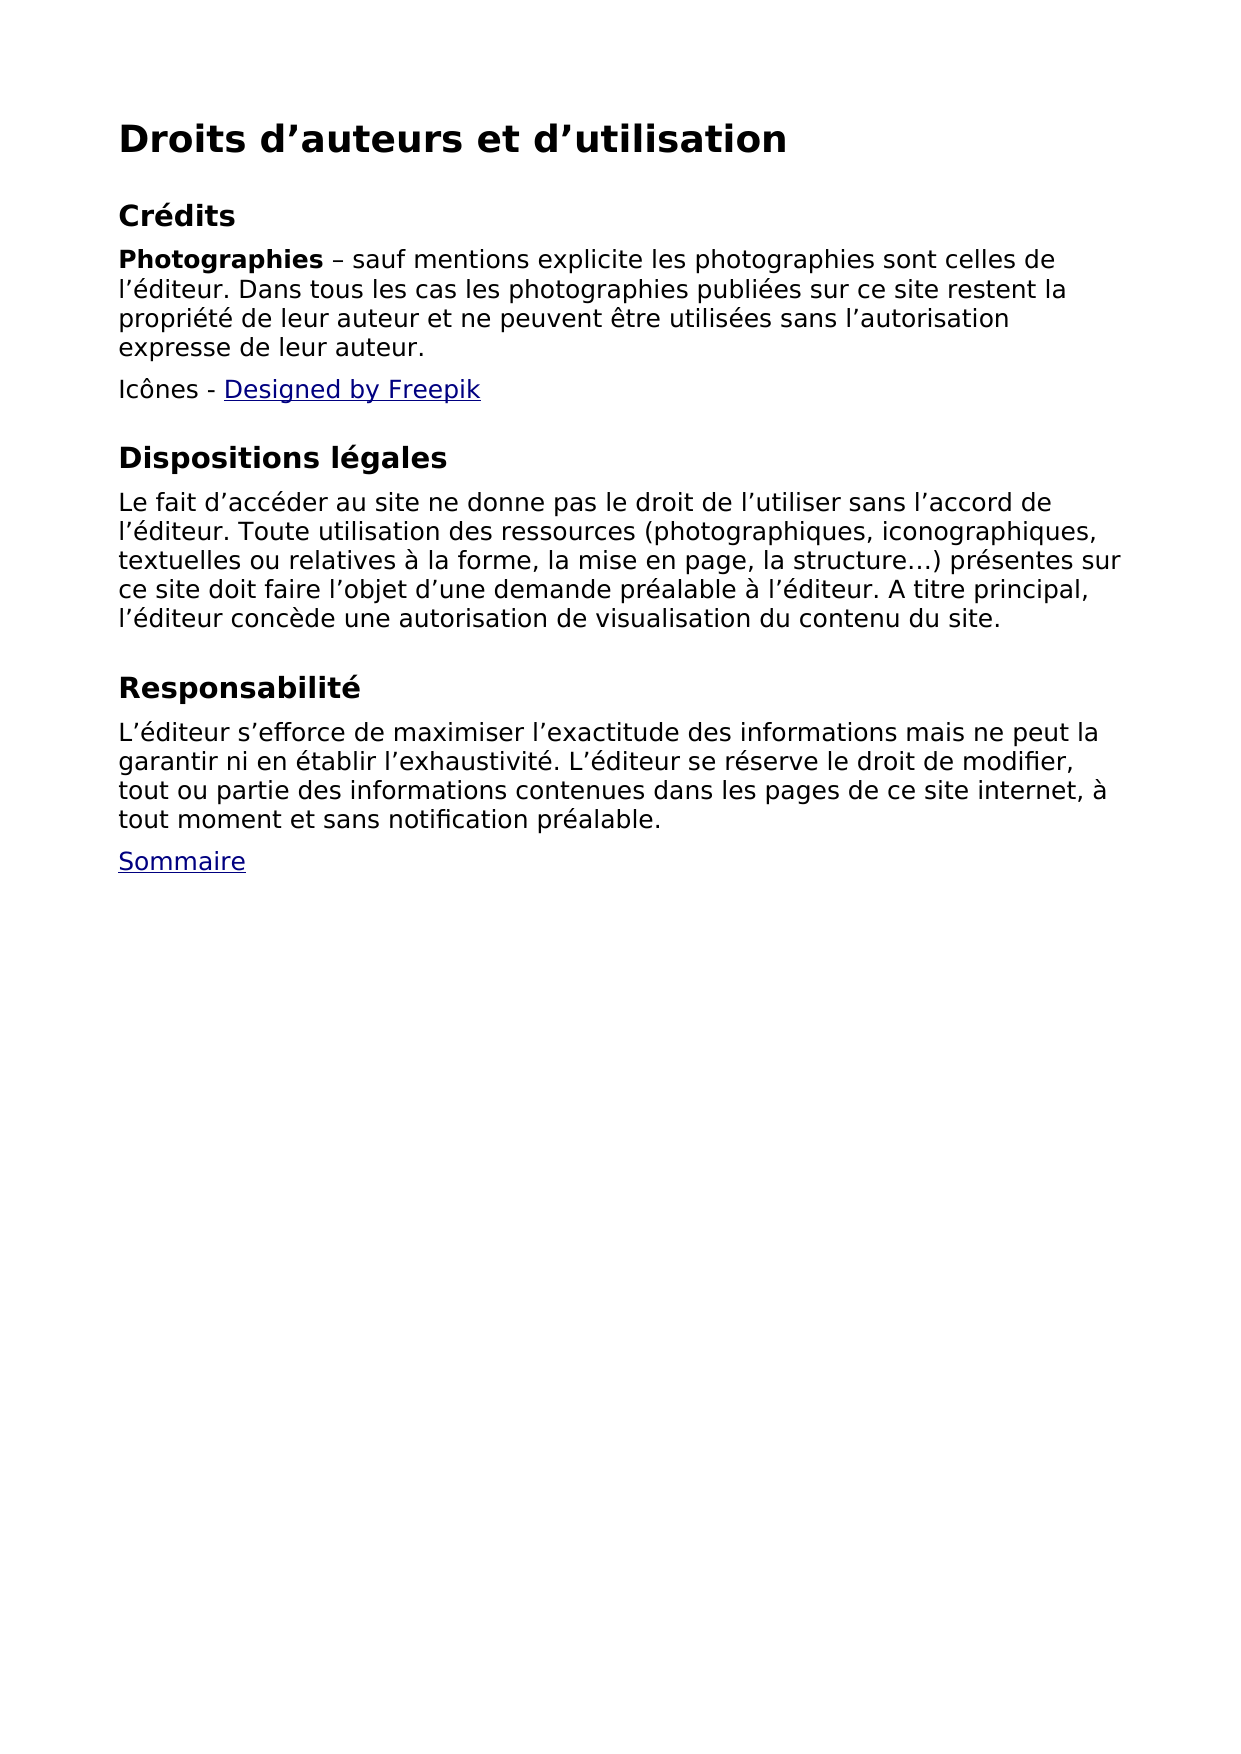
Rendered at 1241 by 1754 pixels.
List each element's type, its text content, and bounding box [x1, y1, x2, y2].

text L’éditeur s’efforce de maximiser l’exactitude des informations mais ne peut la garantir ni en établir l’exhaustivité. L’éditeur se réserve le droit de modifier, tout ou partie des informations contenues dans les pages de ce site internet, à tout moment et sans notification préalable. [118, 718, 1122, 834]
subtitle Crédits [118, 199, 1122, 233]
subtitle Responsabilité [118, 671, 1122, 705]
text Le fait d’accéder au site ne donne pas le droit de l’utiliser sans l’accord de l’éditeur. Toute utilisation des ressources (photographiques, iconographiques, textuelles ou relatives à la forme, la mise en page, la structure…) présentes sur ce site doit faire l’objet d’une demande préalable à l’éditeur. A titre principal, l’éditeur concède une autorisation de visualisation du contenu du site. [118, 488, 1122, 634]
text Photographies – sauf mentions explicite les photographies sont celles de l’éditeur. Dans tous les cas les photographies publiées sur ce site restent la propriété de leur auteur et ne peuvent être utilisées sans l’autorisation expresse de leur auteur. [118, 246, 1122, 362]
subtitle Dispositions légales [118, 442, 1122, 476]
text Sommaire [118, 847, 1122, 876]
subtitle Droits d’auteurs et d’utilisation [118, 118, 1122, 162]
text Icônes - Designed by Freepik [118, 375, 1122, 404]
